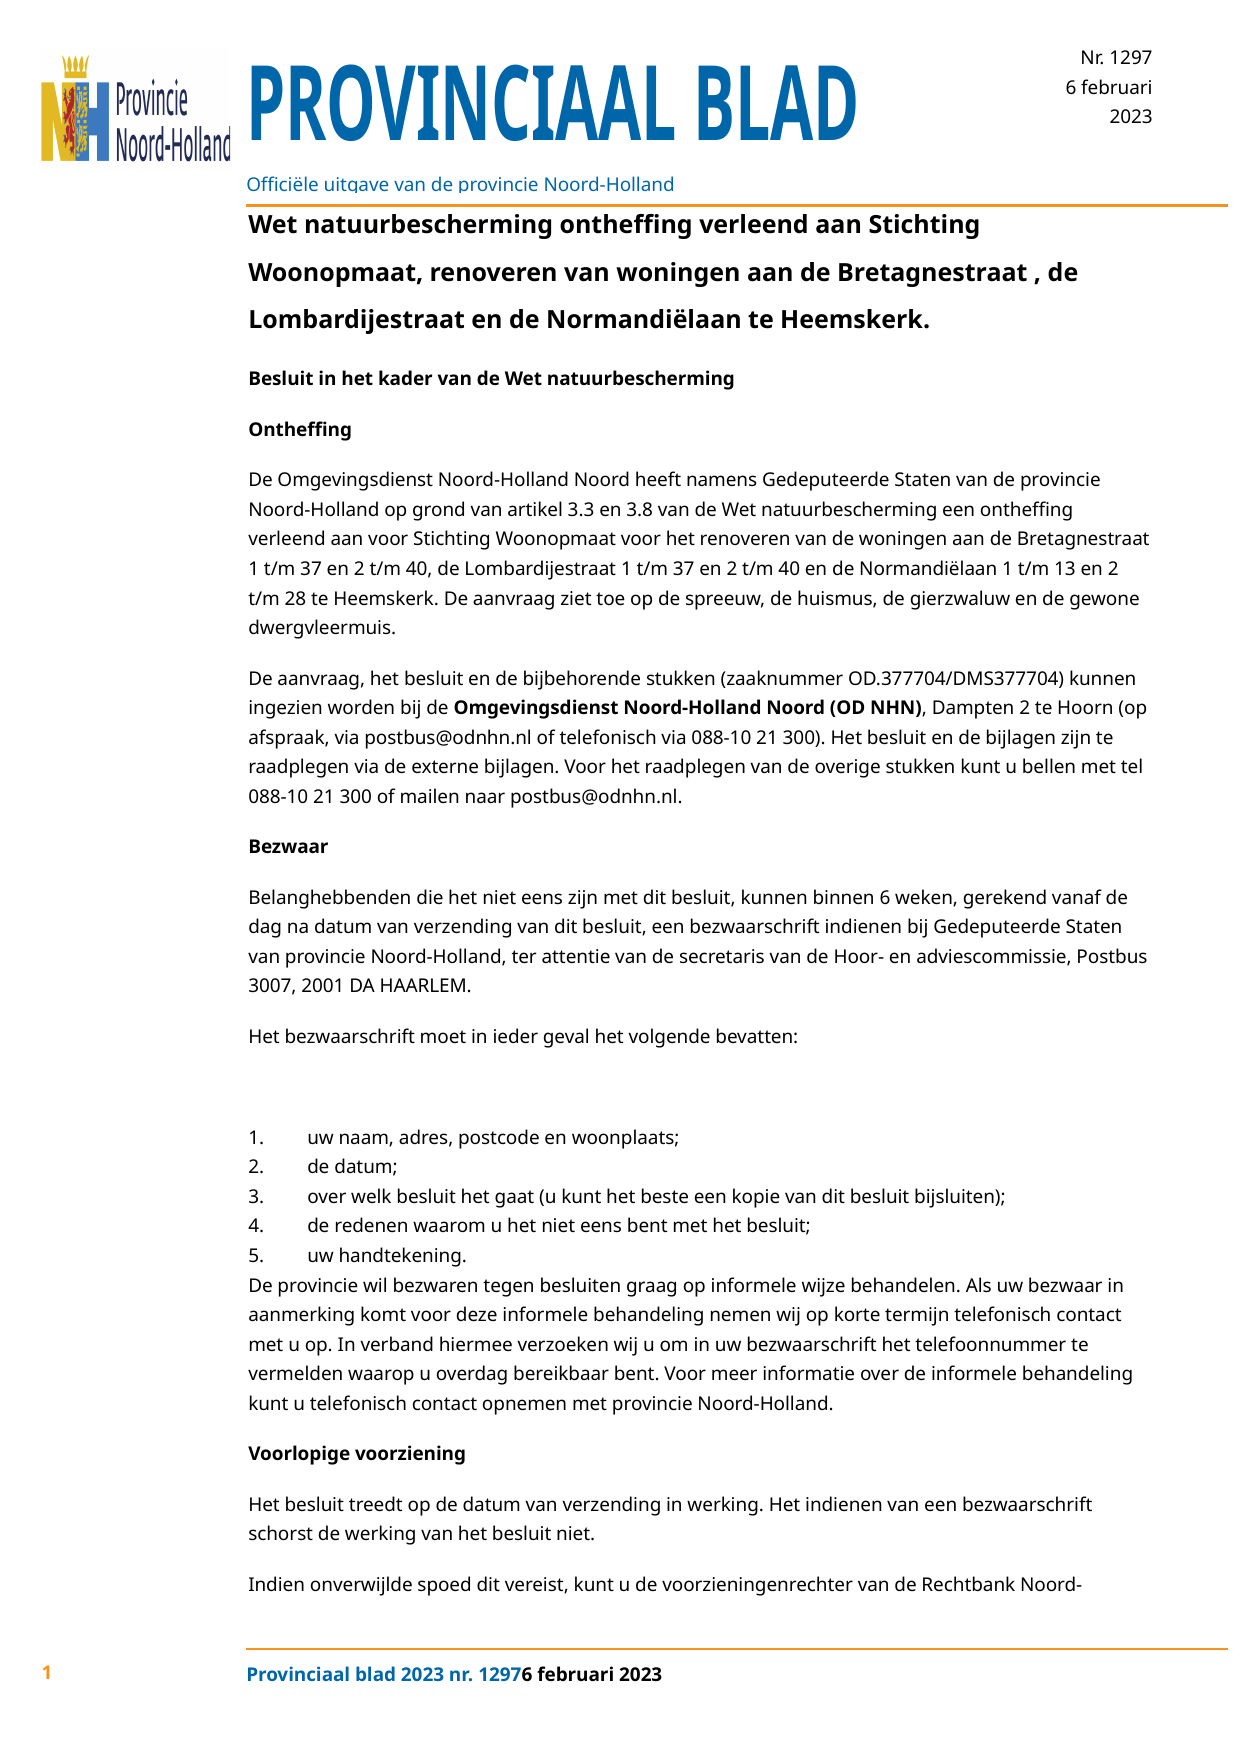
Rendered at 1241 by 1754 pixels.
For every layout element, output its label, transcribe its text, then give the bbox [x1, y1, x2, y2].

list uw handtekening. [248, 1242, 1152, 1268]
picture [41, 47, 231, 172]
text Bezwaar [248, 833, 1152, 859]
text Wet natuurbescherming ontheffing verleend aan Stichting Woonopmaat, renoveren van woningen aan de Bretagnestraat , de Lombardijestraat en de Normandiëlaan te Heemskerk. [248, 207, 1152, 336]
text De provincie wil bezwaren tegen besluiten graag op informele wijze behandelen. Als uw bezwaar in aanmerking komt voor deze informele behandeling nemen wij op korte termijn telefonisch contact met u op. In verband hiermee verzoeken wij u om in uw bezwaarschrift het telefoonnummer te vermelden waarop u overdag bereikbaar bent. Voor meer informatie over de informele behandeling kunt u telefonisch contact opnemen met provincie Noord-Holland. [248, 1272, 1152, 1416]
text Voorlopige voorziening [248, 1441, 1152, 1466]
list de datum; [248, 1153, 1152, 1179]
text Het besluit treedt op de datum van verzending in werking. Het indienen van een bezwaarschrift schorst de werking van het besluit niet. [248, 1491, 1152, 1546]
text Belanghebbenden die het niet eens zijn met dit besluit, kunnen binnen 6 weken, gerekend vanaf de dag na datum van verzending van dit besluit, een bezwaarschrift indienen bij Gedeputeerde Staten van provincie Noord-Holland, ter attentie van de secretaris van de Hoor- en adviescommissie, Postbus 3007, 2001 DA HAARLEM. [248, 884, 1152, 998]
text Besluit in het kader van de Wet natuurbescherming [248, 366, 1152, 391]
list uw naam, adres, postcode en woonplaats; [248, 1124, 1152, 1149]
list de redenen waarom u het niet eens bent met het besluit; [248, 1213, 1152, 1238]
text Indien onverwijlde spoed dit vereist, kunt u de voorzieningenrechter van de Rechtbank Noord- [248, 1571, 1152, 1597]
text Het bezwaarschrift moet in ieder geval het volgende bevatten: [248, 1023, 1152, 1049]
list over welk besluit het gaat (u kunt het beste een kopie van dit besluit bijsluiten); [248, 1183, 1152, 1209]
text De Omgevingsdienst Noord-Holland Noord heeft namens Gedeputeerde Staten van de provincie Noord-Holland op grond van artikel 3.3 en 3.8 van de Wet natuurbescherming een ontheffing verleend aan voor Stichting Woonopmaat voor het renoveren van de woningen aan de Bretagnestraat 1 t/m 37 en 2 t/m 40, de Lombardijestraat 1 t/m 37 en 2 t/m 40 en de Normandiëlaan 1 t/m 13 en 2 t/m 28 te Heemskerk. De aanvraag ziet toe op de spreeuw, de huismus, de gierzwaluw en de gewone dwergvleermuis. [248, 466, 1152, 640]
text De aanvraag, het besluit en de bijbehorende stukken (zaaknummer OD.377704/DMS377704) kunnen ingezien worden bij de Omgevingsdienst Noord-Holland Noord (OD NHN), Dampten 2 te Hoorn (op afspraak, via postbus@odnhn.nl of telefonisch via 088-10 21 300). Het besluit en de bijlagen zijn te raadplegen via de externe bijlagen. Voor het raadplegen van de overige stukken kunt u bellen met tel 088-10 21 300 of mailen naar postbus@odnhn.nl. [248, 665, 1152, 809]
text Ontheffing [248, 416, 1152, 442]
